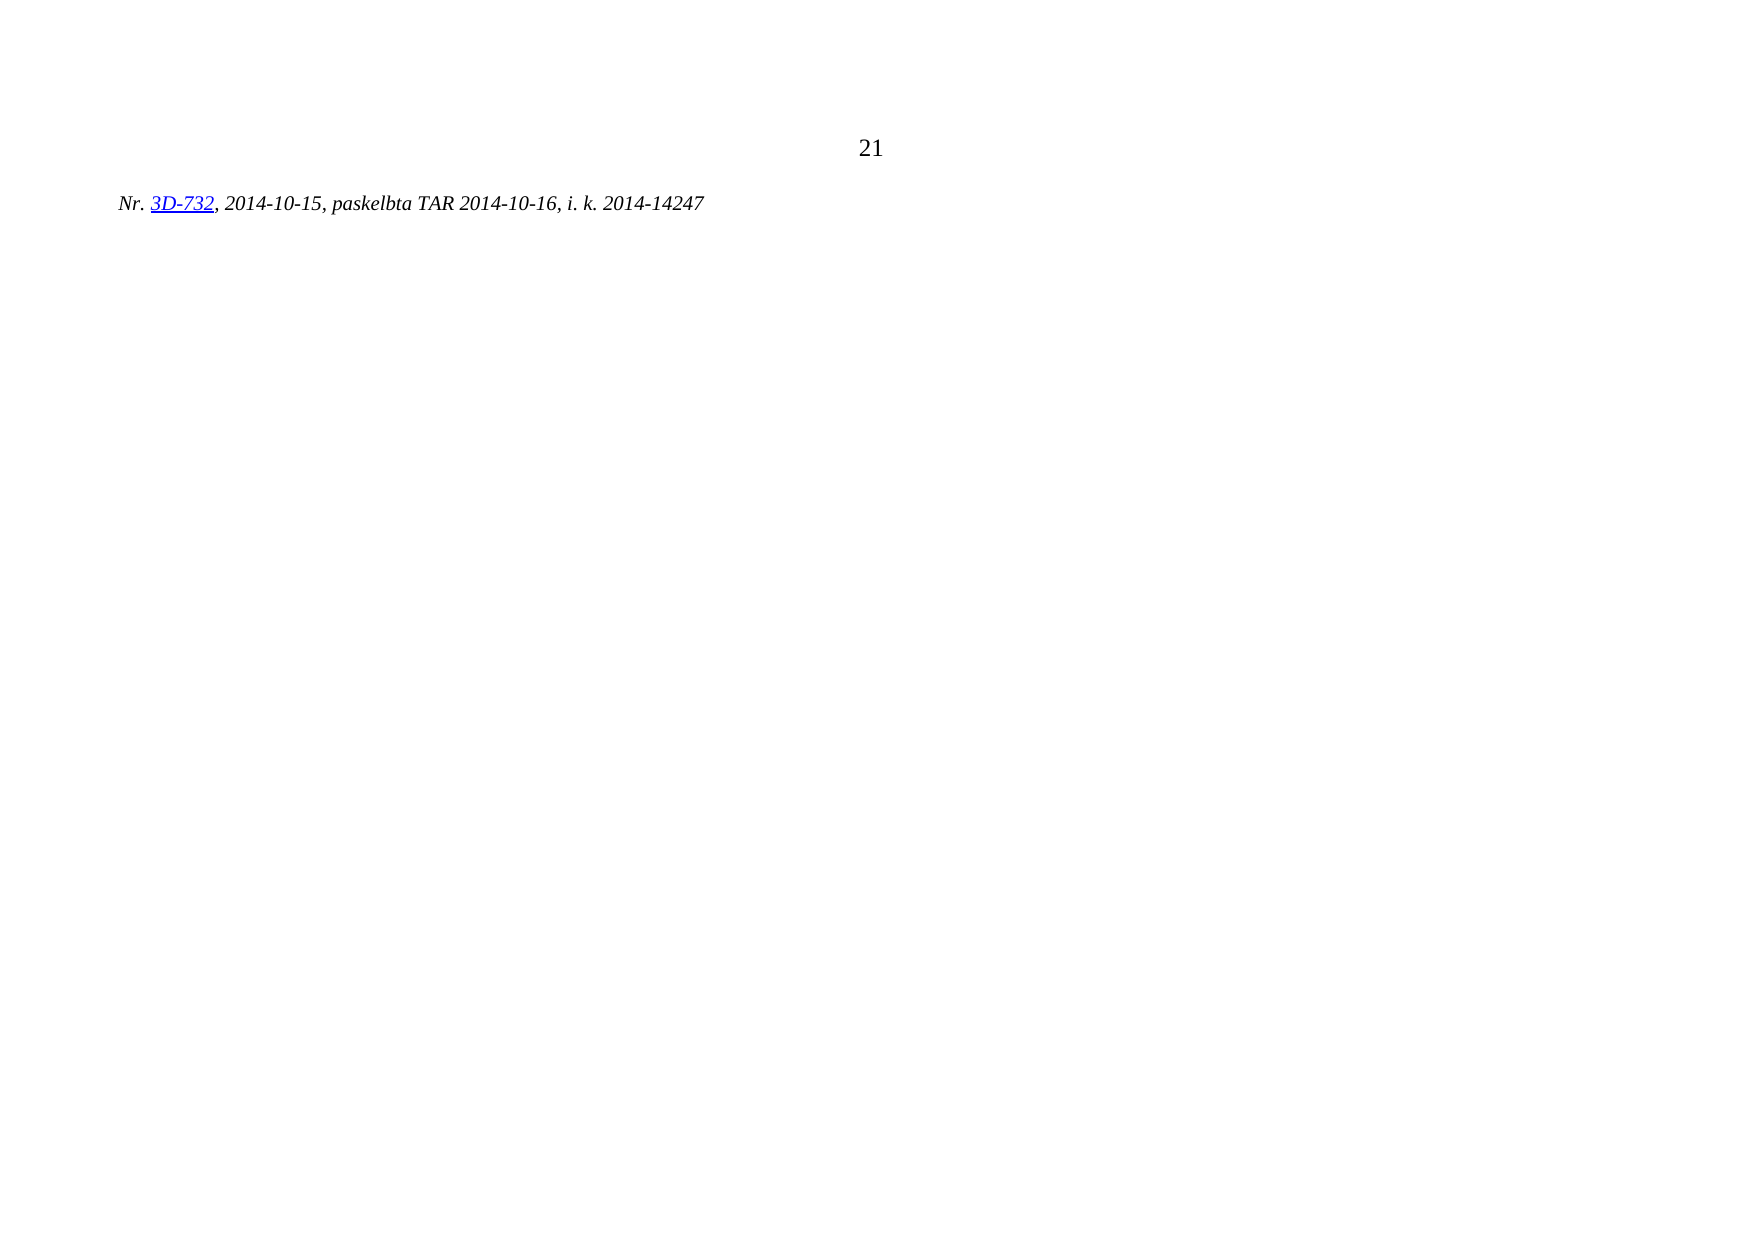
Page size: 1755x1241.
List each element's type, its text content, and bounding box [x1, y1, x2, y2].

text Nr. 3D-732, 2014-10-15, paskelbta TAR 2014-10-16, i. k. 2014-14247 [118, 190, 1624, 214]
